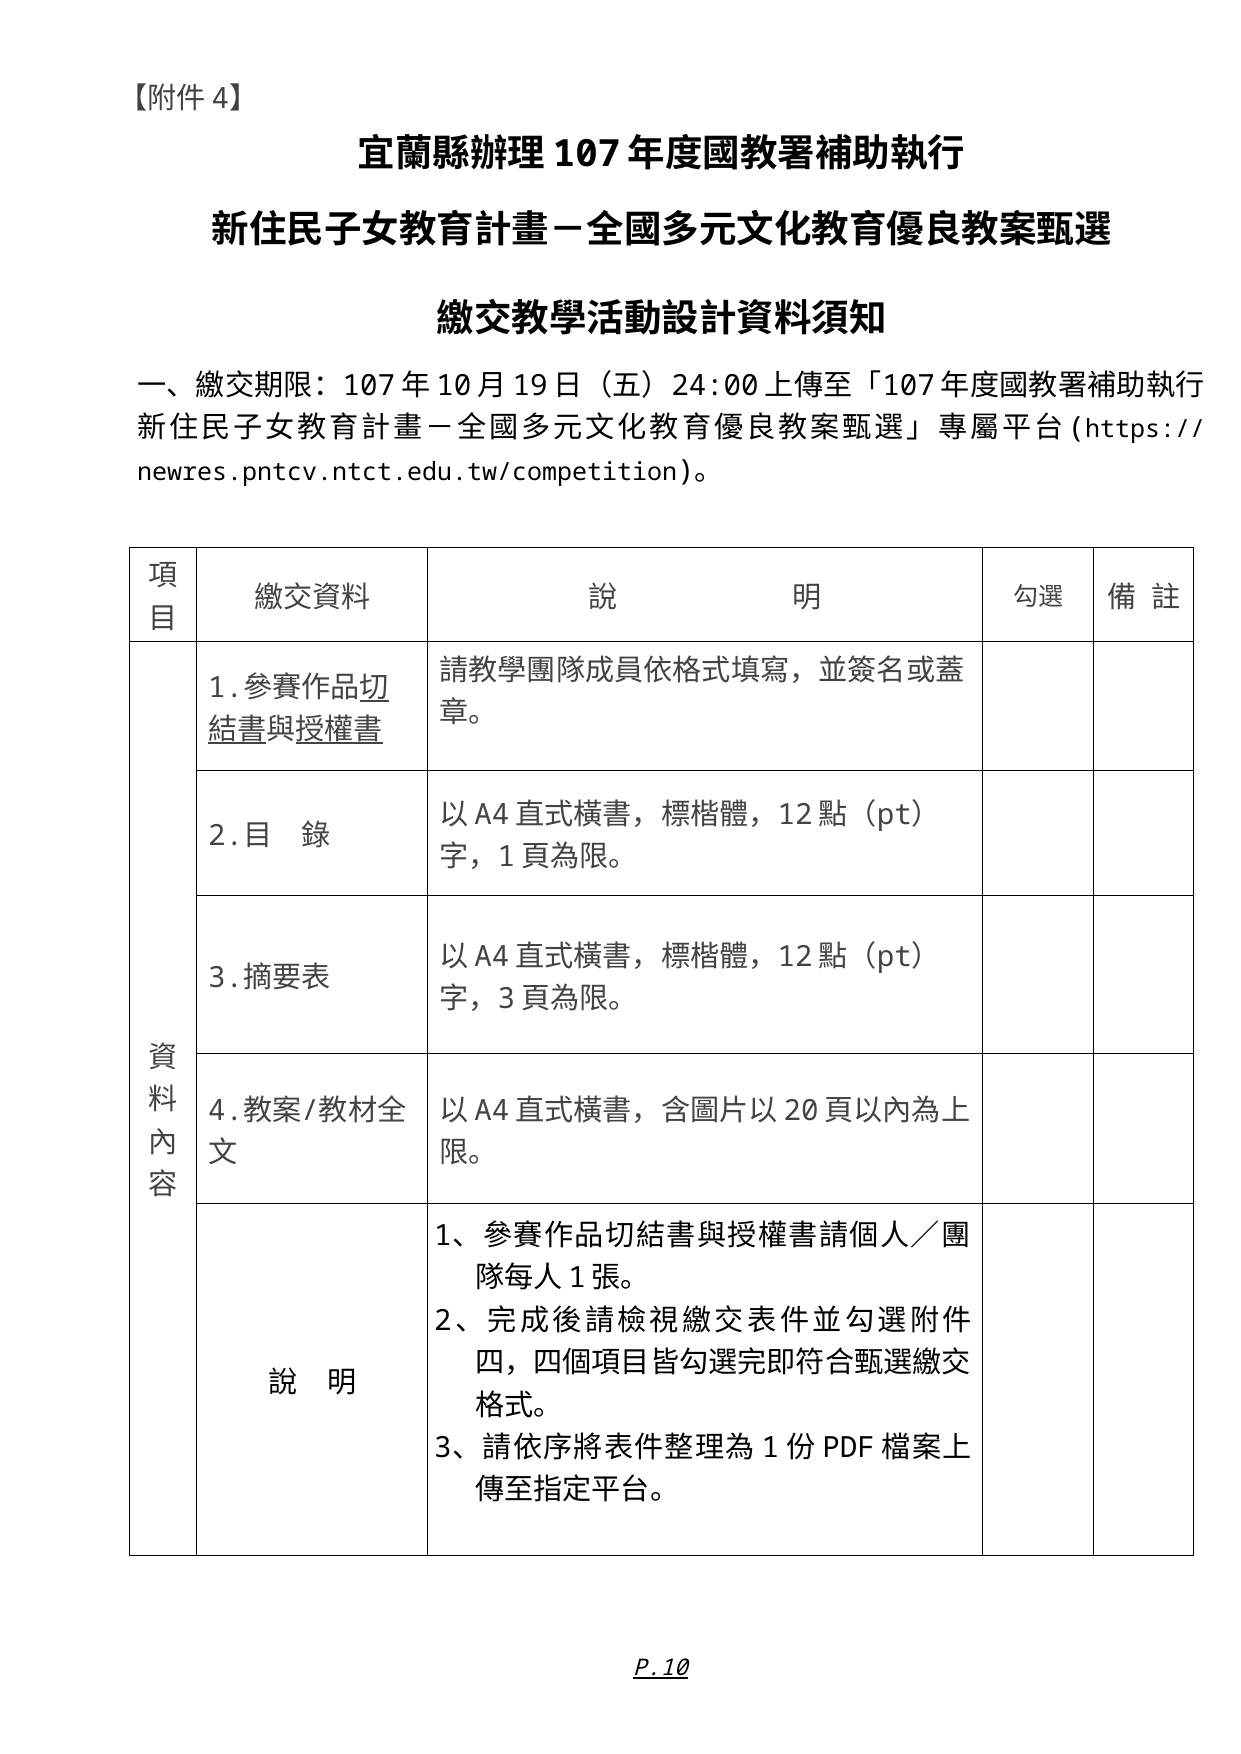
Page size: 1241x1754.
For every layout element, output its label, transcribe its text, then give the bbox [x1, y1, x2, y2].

text 【附件4】 [118, 75, 1205, 117]
table_cell 3.摘要表 [197, 896, 427, 1053]
table_cell [983, 896, 1093, 1053]
table_cell 1、參賽作品切結書與授權書請個人／團隊每人1張。 2、完成後請檢視繳交表件並勾選附件四，四個項目皆勾選完即符合甄選繳交格式。 3、請依序將表件整理為1份PDF檔案上傳至指定平台。 [428, 1204, 982, 1555]
table_cell [1094, 1054, 1193, 1203]
table_cell [1094, 771, 1193, 895]
table_cell [983, 642, 1093, 770]
text 一、繳交期限：107年10月19日（五）24:00上傳至「107年度國教署補助執行新住民子女教育計畫－全國多元文化教育優良教案甄選」專屬平台(https://newres.pntcv.ntct.edu.tw/competition)。 [137, 361, 1205, 488]
table_cell [1094, 896, 1193, 1053]
table_cell [1094, 1204, 1193, 1555]
table_cell [983, 1204, 1093, 1555]
table_header 說 明 [428, 548, 982, 641]
table_cell [1094, 642, 1193, 770]
table_header 項目 [130, 548, 196, 641]
table_cell 資料內容 [130, 642, 196, 1555]
table_cell 請教學團隊成員依格式填寫，並簽名或蓋章。 [428, 642, 982, 770]
text 新住民子女教育計畫－全國多元文化教育優良教案甄選 [118, 199, 1205, 253]
table_cell 1.參賽作品切結書與授權書 [197, 642, 427, 770]
text 宜蘭縣辦理107年度國教署補助執行 [118, 123, 1205, 177]
table_cell [983, 1054, 1093, 1203]
table_cell [983, 771, 1093, 895]
table_cell 以A4直式橫書，含圖片以20頁以內為上限。 [428, 1054, 982, 1203]
table_header 勾選 [983, 548, 1093, 641]
table_cell 4.教案/教材全文 [197, 1054, 427, 1203]
table_cell 以A4直式橫書，標楷體，12點（pt）字，1頁為限。 [428, 771, 982, 895]
table_cell 以A4直式橫書，標楷體，12點（pt）字，3頁為限。 [428, 896, 982, 1053]
table_header 繳交資料 [197, 548, 427, 641]
table_header 備 註 [1094, 548, 1193, 641]
table_cell 說 明 [197, 1204, 427, 1555]
table_cell 2.目 錄 [197, 771, 427, 895]
text 繳交教學活動設計資料須知 [118, 288, 1205, 342]
